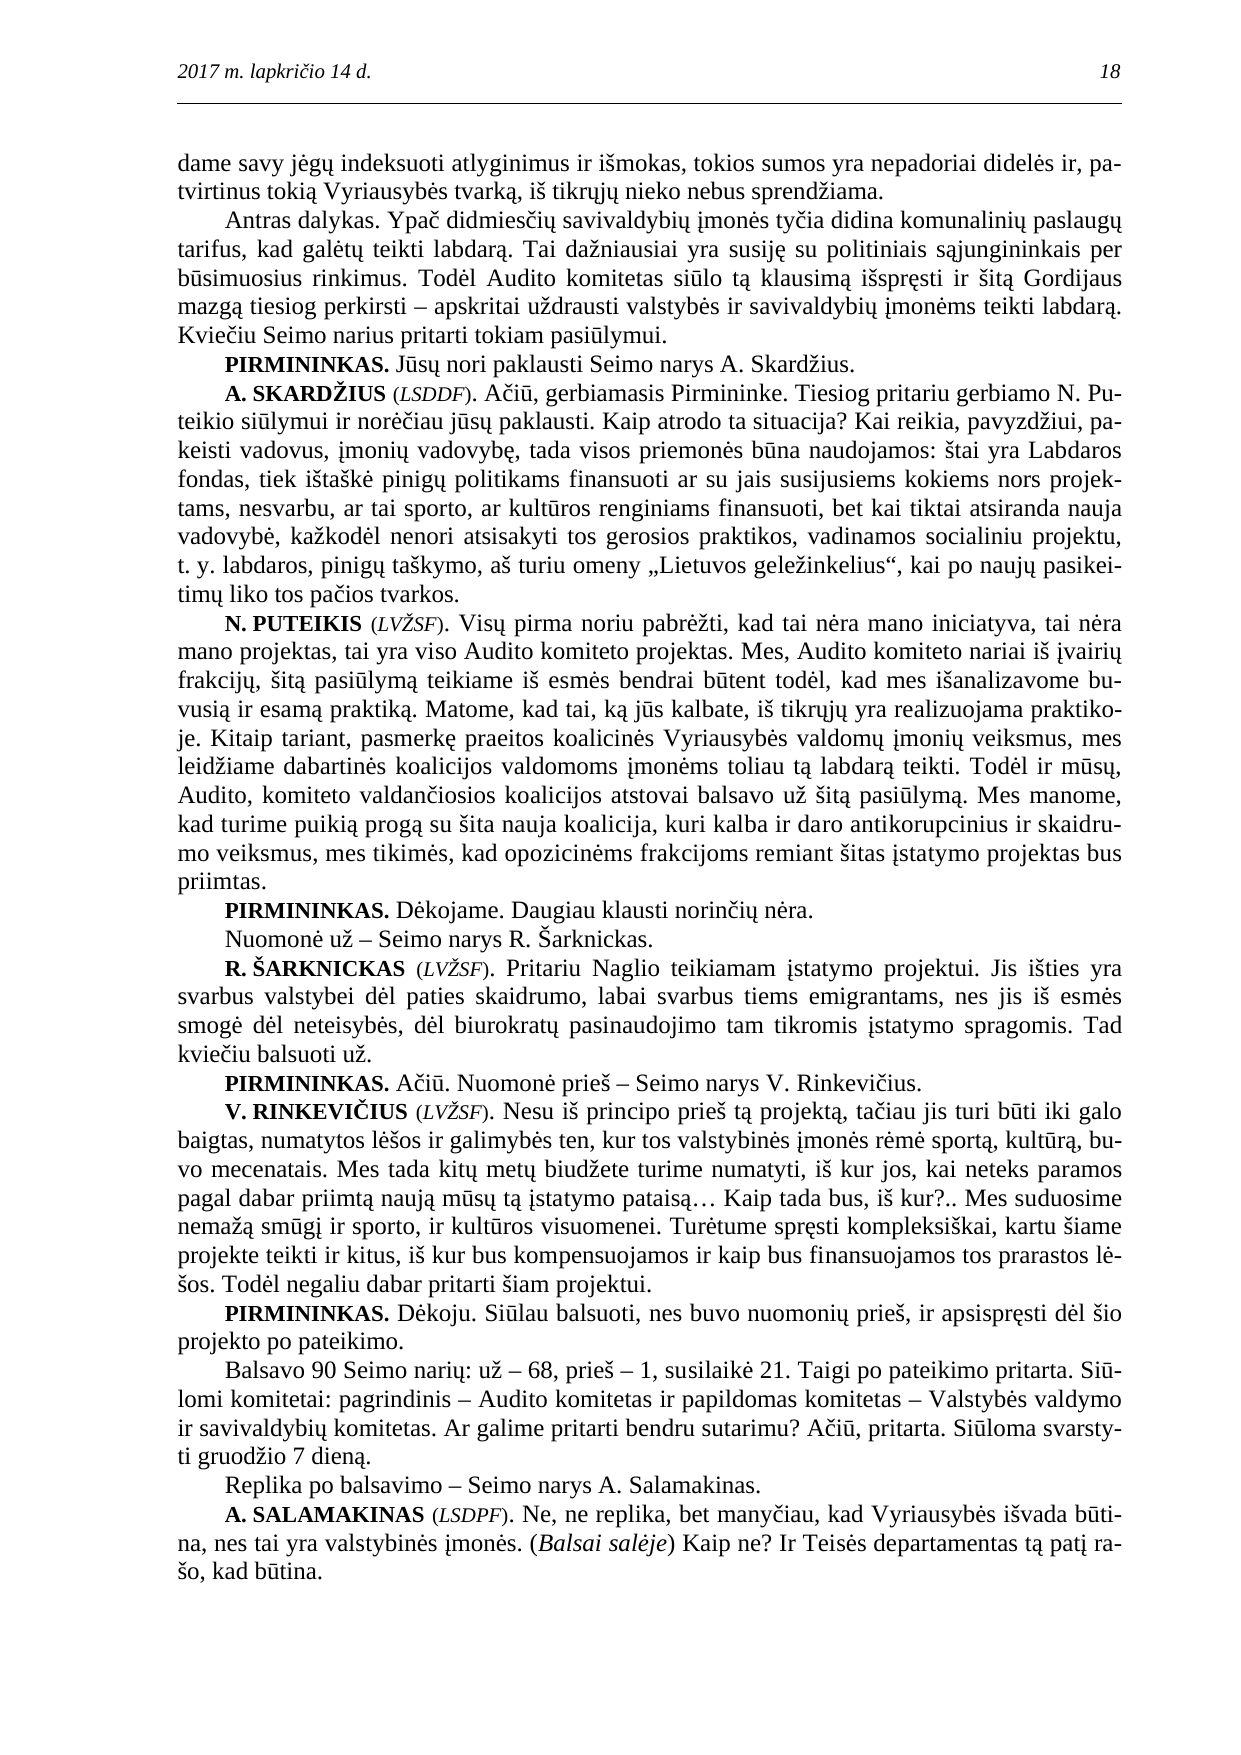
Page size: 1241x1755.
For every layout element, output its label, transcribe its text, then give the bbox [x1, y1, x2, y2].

text V. RINKEVIČIUS (LVŽSF). Ne­su iš prin­ci­po prieš tą pro­jek­tą, ta­čiau jis tu­ri bū­ti iki ga­lo baig­tas, nu­ma­ty­tos lė­šos ir ga­li­my­bės ten, kur tos vals­ty­bi­nės įmo­nės rė­mė spor­tą, kul­tū­rą, bu­vo me­ce­na­tais. Mes ta­da ki­tų me­tų biu­dže­te tu­ri­me nu­ma­ty­ti, iš kur jos, kai ne­teks pa­ra­mos pa­gal da­bar pri­im­tą nau­ją mū­sų tą įsta­ty­mo pa­tai­są… Kaip ta­da bus, iš kur?.. Mes su­duo­si­me ne­ma­žą smū­gį ir spor­to, ir kul­tū­ros vi­suo­me­nei. Tu­rė­tu­me spręs­ti kom­plek­siš­kai, kar­tu šia­me pro­jek­te teik­ti ir ki­tus, iš kur bus kom­pen­suo­ja­mos ir kaip bus fi­nan­suo­ja­mos tos pra­ras­tos lė­šos. To­dėl ne­ga­liu da­bar pri­tar­ti šiam pro­jek­tui. [177, 1096, 1122, 1298]
text Re­pli­ka po bal­sa­vi­mo – Sei­mo na­rys A. Sa­la­ma­ki­nas. [177, 1470, 1122, 1499]
text PIRMININKAS. Dė­ko­ja­me. Dau­giau klaus­ti no­rin­čių nė­ra. [177, 895, 1122, 924]
text N. PUTEIKIS (LVŽSF). Vi­sų pir­ma no­riu pa­brėž­ti, kad tai nė­ra ma­no ini­cia­ty­va, tai nė­ra ma­no pro­jek­tas, tai yra vi­so Au­di­to ko­mi­te­to pro­jek­tas. Mes, Au­di­to ko­mi­te­to na­riai iš įvai­rių frak­ci­jų, ši­tą pa­siū­ly­mą tei­kia­me iš es­mės ben­drai bū­tent to­dėl, kad mes iš­ana­li­za­vo­me bu­vusią ir esa­mą prak­ti­ką. Ma­to­me, kad tai, ką jūs kal­ba­te, iš tik­rų­jų yra re­a­li­zuo­ja­ma prak­ti­ko­je. Ki­taip ta­riant, pa­smer­kę pra­ei­tos ko­a­li­ci­nės Vy­riau­sy­bės val­do­mų įmo­nių veiks­mus, mes lei­džia­me da­bar­ti­nės ko­a­li­ci­jos val­do­moms įmo­nėms to­liau tą lab­da­rą teik­ti. To­dėl ir mū­sų, Au­di­to, ko­mi­te­to val­dan­čio­sios ko­a­li­ci­jos at­sto­vai bal­sa­vo už ši­tą pa­siū­ly­mą. Mes ma­no­me, kad tu­ri­me pui­kią pro­gą su ši­ta nau­ja ko­a­li­ci­ja, ku­ri kal­ba ir da­ro an­ti­ko­rup­ci­nius ir skaid­ru­mo veiks­mus, mes ti­ki­mės, kad opo­zi­ci­nėms frak­ci­joms re­miant ši­tas įsta­ty­mo pro­jek­tas bus pri­im­tas. [177, 608, 1122, 895]
text A. SKARDŽIUS (LSDDF). Ačiū, ger­bia­ma­sis Pir­mi­nin­ke. Tie­siog pri­ta­riu ger­bia­mo N. Pu­tei­kio siū­ly­mui ir no­rė­čiau jū­sų pa­klaus­ti. Kaip at­ro­do ta si­tu­a­ci­ja? Kai rei­kia, pa­vyz­džiui, pa­keis­ti va­do­vus, įmo­nių va­do­vy­bę, ta­da vi­sos prie­mo­nės bū­na nau­do­ja­mos: štai yra Lab­da­ros fon­das, tiek iš­taš­kė pi­ni­gų po­li­ti­kams fi­nan­suo­ti ar su jais su­si­ju­siems ko­kiems nors pro­jek­tams, ne­svar­bu, ar tai spor­to, ar kul­tū­ros ren­gi­niams fi­nan­suo­ti, bet kai tik­tai at­si­ran­da nau­ja va­do­vy­bė, kaž­ko­dėl ne­no­ri at­si­sa­ky­ti tos ge­ro­sios prak­ti­kos, va­di­na­mos so­cia­li­niu pro­jek­tu, t. y. lab­da­ros, pi­ni­gų taš­ky­mo, aš tu­riu ome­ny „Lie­tu­vos ge­le­žin­ke­lius“, kai po nau­jų pa­si­kei­ti­mų li­ko tos pa­čios tvar­kos. [177, 378, 1122, 608]
text Ant­ras da­ly­kas. Ypač did­mies­čių sa­vi­val­dy­bių įmo­nės ty­čia di­di­na ko­mu­na­li­nių pa­slau­gų ta­ri­fus, kad ga­lė­tų teik­ti lab­da­rą. Tai daž­niau­siai yra su­si­ję su po­li­ti­niais są­jun­gi­nin­kais per bū­si­muo­sius rin­ki­mus. To­dėl Au­di­to ko­mi­te­tas siū­lo tą klau­si­mą iš­spręs­ti ir ši­tą Gor­di­jaus maz­gą tie­siog per­kirs­ti – ap­skri­tai už­draus­ti vals­ty­bės ir sa­vi­val­dy­bių įmo­nėms teik­ti lab­da­rą. Kvie­čiu Sei­mo na­rius pri­tar­ti to­kiam pa­siū­ly­mui. [177, 205, 1122, 349]
text Bal­sa­vo 90 Sei­mo na­rių: už – 68, prieš – 1, su­si­lai­kė 21. Tai­gi po pa­tei­ki­mo pri­tar­ta. Siū­lo­mi ko­mi­te­tai: pa­grin­di­nis – Au­di­to ko­mi­te­tas ir pa­pil­do­mas ko­mi­te­tas – Vals­ty­bės val­dy­mo ir sa­vi­val­dy­bių ko­mi­te­tas. Ar ga­li­me pri­tar­ti ben­dru su­ta­ri­mu? Ačiū, pri­tar­ta. Siū­lo­ma svars­ty­ti gruo­džio 7 die­ną. [177, 1355, 1122, 1470]
text da­me sa­vy jė­gų in­dek­suo­ti at­ly­gi­ni­mus ir iš­mo­kas, to­kios su­mos yra ne­pa­do­riai di­de­lės ir, pa­tvir­ti­nus to­kią Vy­riau­sy­bės tvar­ką, iš tik­rų­jų nie­ko ne­bus spren­džia­ma. [177, 148, 1122, 205]
text Nuo­mo­nė už – Sei­mo na­rys R. Šar­knic­kas. [177, 924, 1122, 953]
text A. SALAMAKINAS (LSDPF). Ne, ne re­pli­ka, bet ma­ny­čiau, kad Vy­riau­sy­bės iš­va­da bū­ti­na, nes tai yra vals­ty­bi­nės įmo­nės. (Bal­sai sa­lė­je) Kaip ne? Ir Tei­sės de­par­ta­men­tas tą pa­tį ra­šo, kad bū­ti­na. [177, 1499, 1122, 1585]
text R. ŠARKNICKAS (LVŽSF). Pri­ta­riu Nag­lio tei­kia­mam įsta­ty­mo pro­jek­tui. Jis iš­ties yra svar­bus vals­ty­bei dėl pa­ties skaid­ru­mo, la­bai svar­bus tiems emig­ran­tams, nes jis iš es­mės smo­gė dėl ne­tei­sy­bės, dėl biu­ro­kratų pa­si­nau­do­ji­mo tam tik­ro­mis įsta­ty­mo spra­go­mis. Tad kvie­čiu bal­suo­ti už. [177, 953, 1122, 1068]
text PIRMININKAS. Dė­ko­ju. Siū­lau bal­suo­ti, nes bu­vo nuo­mo­nių prieš, ir ap­si­spręs­ti dėl šio pro­jek­to po pa­tei­ki­mo. [177, 1298, 1122, 1355]
text PIRMININKAS. Ačiū. Nuo­mo­nė prieš – Sei­mo na­rys V. Rin­ke­vi­čius. [177, 1068, 1122, 1096]
text PIRMININKAS. Jū­sų no­ri pa­klaus­ti Sei­mo na­rys A. Skar­džius. [177, 349, 1122, 378]
